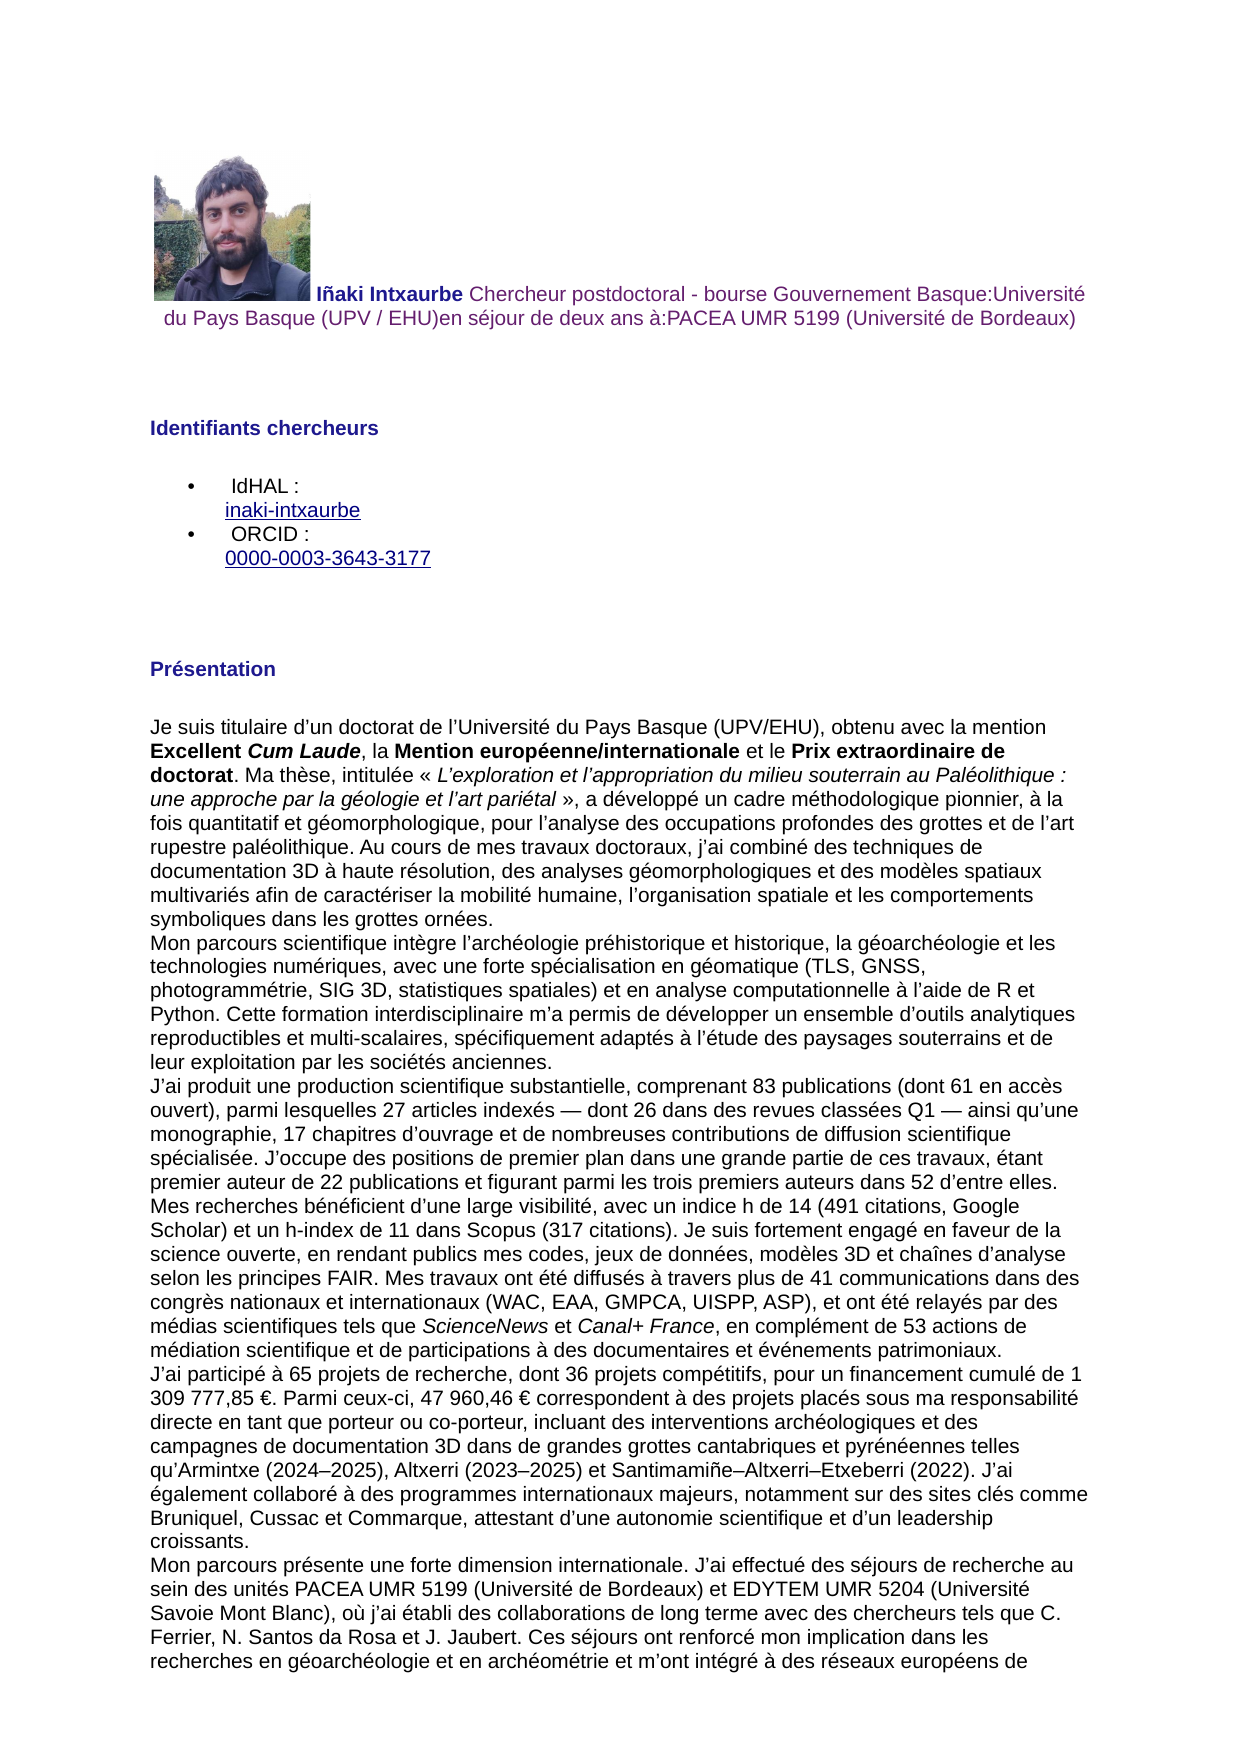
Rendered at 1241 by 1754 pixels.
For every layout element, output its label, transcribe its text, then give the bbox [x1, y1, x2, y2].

picture [154, 150, 311, 301]
text J’ai produit une production scientifique substantielle, comprenant 83 publications (dont 61 en accès ouvert), parmi lesquelles 27 articles indexés — dont 26 dans des revues classées Q1 — ainsi qu’une monographie, 17 chapitres d’ouvrage et de nombreuses contributions de diffusion scientifique spécialisée. J’occupe des positions de premier plan dans une grande partie de ces travaux, étant premier auteur de 22 publications et figurant parmi les trois premiers auteurs dans 52 d’entre elles. Mes recherches bénéficient d’une large visibilité, avec un indice h de 14 (491 citations, Google Scholar) et un h-index de 11 dans Scopus (317 citations). Je suis fortement engagé en faveur de la science ouverte, en rendant publics mes codes, jeux de données, modèles 3D et chaînes d’analyse selon les principes FAIR. Mes travaux ont été diffusés à travers plus de 41 communications dans des congrès nationaux et internationaux (WAC, EAA, GMPCA, UISPP, ASP), et ont été relayés par des médias scientifiques tels que ScienceNews et Canal+ France, en complément de 53 actions de médiation scientifique et de participations à des documentaires et événements patrimoniaux. [150, 1074, 1090, 1362]
subtitle Identifiants chercheurs [150, 416, 1090, 440]
list 0000-0003-3643-3177 [187, 546, 1090, 570]
text J’ai participé à 65 projets de recherche, dont 36 projets compétitifs, pour un financement cumulé de 1 309 777,85 €. Parmi ceux-ci, 47 960,46 € correspondent à des projets placés sous ma responsabilité directe en tant que porteur ou co-porteur, incluant des interventions archéologiques et des campagnes de documentation 3D dans de grandes grottes cantabriques et pyrénéennes telles qu’Armintxe (2024–2025), Altxerri (2023–2025) et Santimamiñe–Altxerri–Etxeberri (2022). J’ai également collaboré à des programmes internationaux majeurs, notamment sur des sites clés comme Bruniquel, Cussac et Commarque, attestant d’une autonomie scientifique et d’un leadership croissants. [150, 1362, 1090, 1553]
subtitle Iñaki Intxaurbe Chercheur postdoctoral - bourse Gouvernement Basque:Université du Pays Basque (UPV / EHU)en séjour de deux ans à:PACEA UMR 5199 (Université de Bordeaux) [150, 150, 1090, 329]
text Mon parcours scientifique intègre l’archéologie préhistorique et historique, la géoarchéologie et les technologies numériques, avec une forte spécialisation en géomatique (TLS, GNSS, photogrammétrie, SIG 3D, statistiques spatiales) et en analyse computationnelle à l’aide de R et Python. Cette formation interdisciplinaire m’a permis de développer un ensemble d’outils analytiques reproductibles et multi-scalaires, spécifiquement adaptés à l’étude des paysages souterrains et de leur exploitation par les sociétés anciennes. [150, 930, 1090, 1074]
text Je suis titulaire d’un doctorat de l’Université du Pays Basque (UPV/EHU), obtenu avec la mention Excellent Cum Laude, la Mention européenne/internationale et le Prix extraordinaire de doctorat. Ma thèse, intitulée « L’exploration et l’appropriation du milieu souterrain au Paléolithique : une approche par la géologie et l’art pariétal », a développé un cadre méthodologique pionnier, à la fois quantitatif et géomorphologique, pour l’analyse des occupations profondes des grottes et de l’art rupestre paléolithique. Au cours de mes travaux doctoraux, j’ai combiné des techniques de documentation 3D à haute résolution, des analyses géomorphologiques et des modèles spatiaux multivariés afin de caractériser la mobilité humaine, l’organisation spatiale et les comportements symboliques dans les grottes ornées. [150, 715, 1090, 930]
list IdHAL : [187, 474, 1090, 498]
subtitle Présentation [150, 656, 1090, 680]
list ORCID : [187, 522, 1090, 546]
list inaki-intxaurbe [187, 498, 1090, 522]
text Mon parcours présente une forte dimension internationale. J’ai effectué des séjours de recherche au sein des unités PACEA UMR 5199 (Université de Bordeaux) et EDYTEM UMR 5204 (Université Savoie Mont Blanc), où j’ai établi des collaborations de long terme avec des chercheurs tels que C. Ferrier, N. Santos da Rosa et J. Jaubert. Ces séjours ont renforcé mon implication dans les recherches en géoarchéologie et en archéométrie et m’ont intégré à des réseaux européens de [150, 1553, 1090, 1673]
